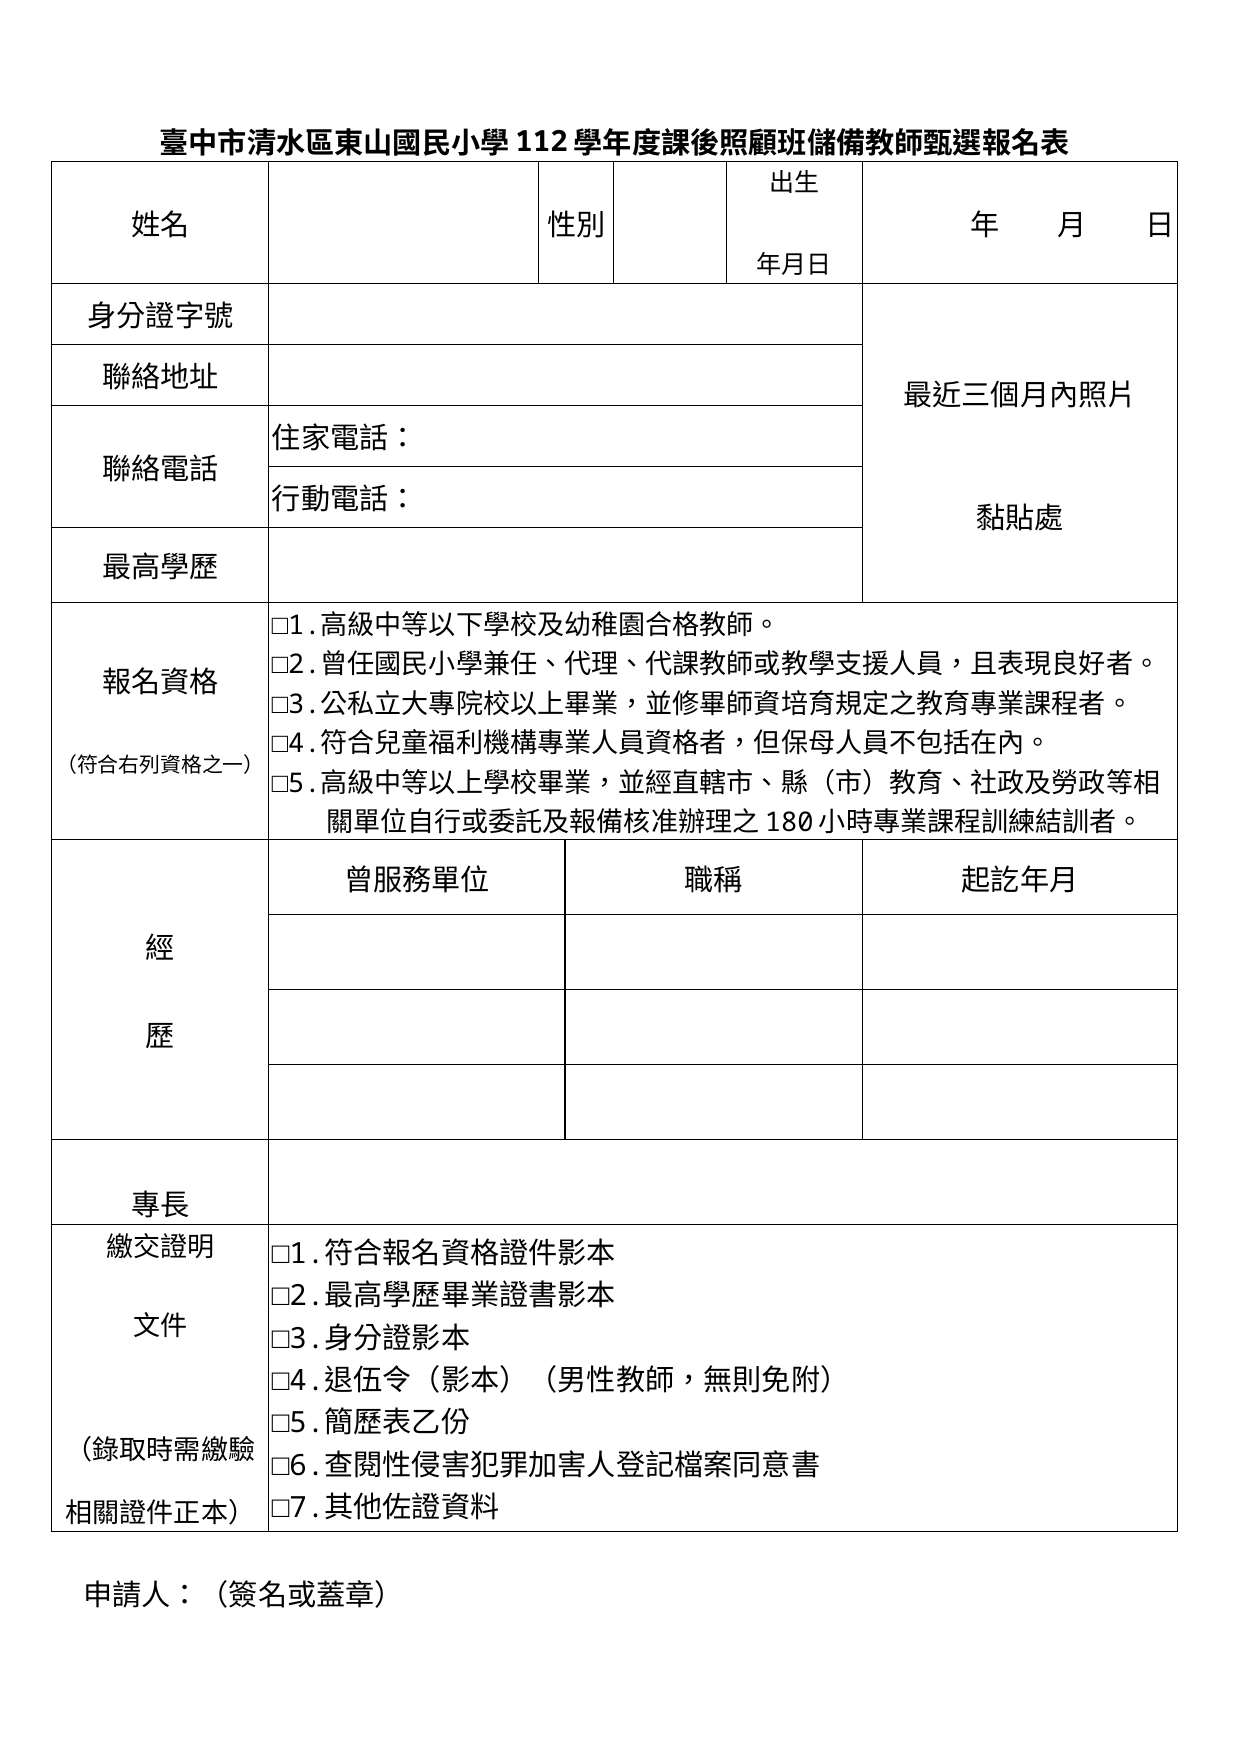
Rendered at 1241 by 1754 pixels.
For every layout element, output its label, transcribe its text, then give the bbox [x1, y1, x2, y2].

table_cell 最近三個月內照片 黏貼處 [863, 284, 1177, 602]
table_cell 最高學歷 [52, 528, 268, 602]
text 臺中市清水區東山國民小學112學年度課後照顧班儲備教師甄選報名表 [83, 99, 1146, 161]
table_cell 起訖年月 [863, 840, 1177, 914]
table_cell 報名資格 （符合右列資格之一） [52, 603, 268, 839]
table_header 年 月 日 [863, 162, 1177, 283]
table_cell [863, 915, 1177, 989]
table_header [614, 162, 726, 283]
table_cell [269, 990, 564, 1064]
table_cell 行動電話： [269, 467, 862, 527]
table_cell □1.高級中等以下學校及幼稚園合格教師。 □2.曾任國民小學兼任、代理、代課教師或教學支援人員，且表現良好者。 □3.公私立大專院校以上畢業，並修畢師資培育規定之教育專業課程者。 □4.符合兒童福利機構專業人員資格者，但保母人員不包括在內。 □5.高級中等以上學校畢業，並經直轄市、縣（市）教育、社政及勞政等相關單位自行或委託及報備核准辦理之180小時專業課程訓練結訓者。 [269, 603, 1177, 839]
table_cell [269, 1065, 564, 1139]
table_header 性別 [539, 162, 613, 283]
table_cell [269, 345, 862, 405]
table_cell 曾服務單位 [269, 840, 564, 914]
table_cell □1.符合報名資格證件影本 □2.最高學歷畢業證書影本 □3.身分證影本 □4.退伍令（影本）（男性教師，無則免附） □5.簡歷表乙份 □6.查閱性侵害犯罪加害人登記檔案同意書 □7.其他佐證資料 [269, 1225, 1177, 1531]
table_cell [566, 990, 862, 1064]
table_cell 住家電話： [269, 406, 862, 466]
table_cell [566, 1065, 862, 1139]
table_cell 職稱 [566, 840, 862, 914]
table_cell 專長 [52, 1140, 268, 1224]
text 申請人：（簽名或蓋章） [83, 1572, 1146, 1614]
table_cell [566, 915, 862, 989]
table_header 出生 年月日 [727, 162, 862, 283]
table_header 姓名 [52, 162, 268, 283]
table_header [269, 162, 538, 283]
table_cell [269, 528, 862, 602]
table_cell [269, 915, 564, 989]
table_cell [269, 1140, 1177, 1224]
table_cell 經 歷 [52, 840, 268, 1139]
table_cell [269, 284, 862, 344]
table_cell 繳交證明 文件 （錄取時需繳驗相關證件正本） [52, 1225, 268, 1531]
table_cell 身分證字號 [52, 284, 268, 344]
table_cell [863, 1065, 1177, 1139]
table_cell [863, 990, 1177, 1064]
table_cell 聯絡地址 [52, 345, 268, 405]
table_cell 聯絡電話 [52, 406, 268, 527]
